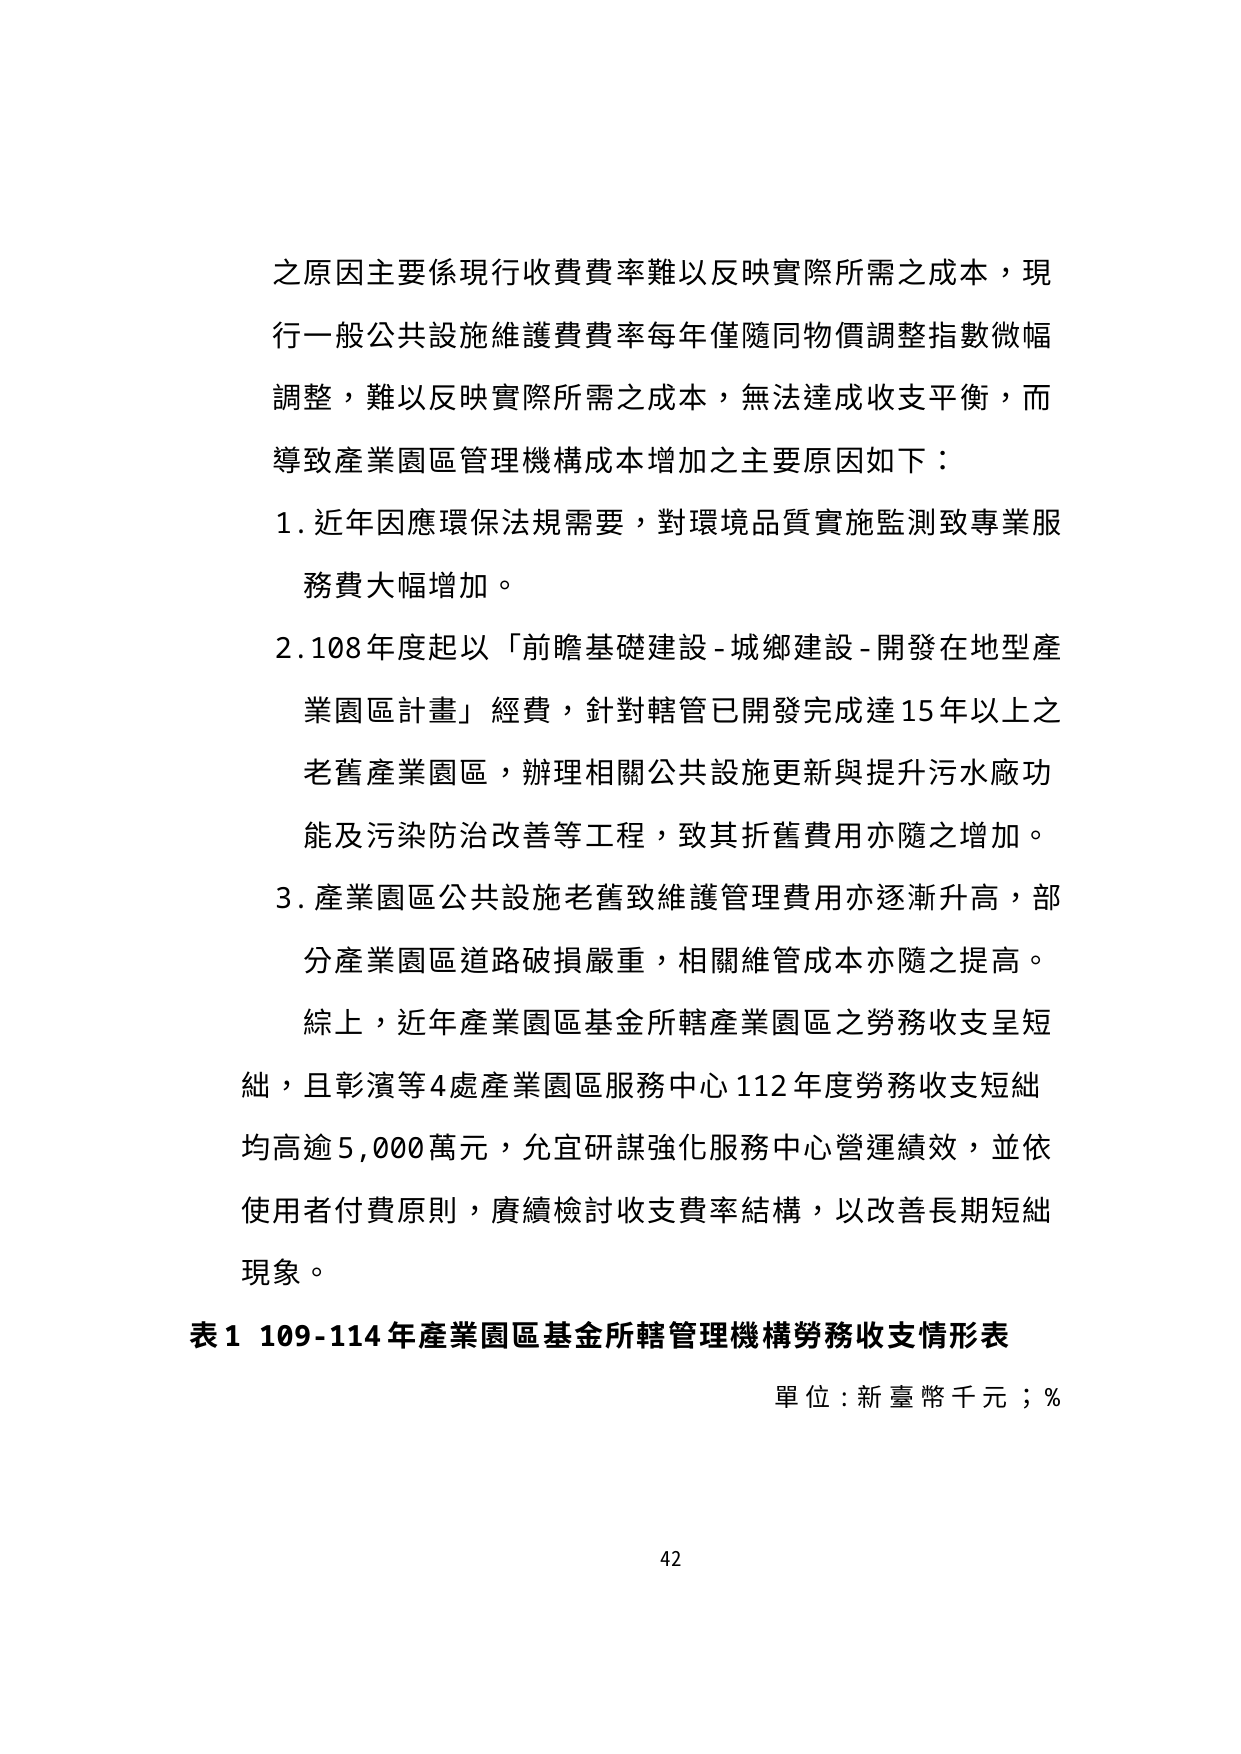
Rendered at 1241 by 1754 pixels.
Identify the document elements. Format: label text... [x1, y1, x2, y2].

text 綜上，近年產業園區基金所轄產業園區之勞務收支呈短絀，且彰濱等4處產業園區服務中心112年度勞務收支短絀均高逾5,000萬元，允宜研謀強化服務中心營運績效，並依使用者付費原則，賡續檢討收支費率結構，以改善長期短絀現象。 [236, 979, 1063, 1292]
text 1.近年因應環保法規需要，對環境品質實施監測致專業服務費大幅增加。 [266, 479, 1063, 604]
text 3.產業園區公共設施老舊致維護管理費用亦逐漸升高，部分產業園區道路破損嚴重，相關維管成本亦隨之提高。 [266, 854, 1063, 979]
text 表1 109-114年產業園區基金所轄管理機構勞務收支情形表 [179, 1292, 1063, 1354]
text 單位:新臺幣千元；% [177, 1354, 1063, 1417]
text 之原因主要係現行收費費率難以反映實際所需之成本，現行一般公共設施維護費費率每年僅隨同物價調整指數微幅調整，難以反映實際所需之成本，無法達成收支平衡，而導致產業園區管理機構成本增加之主要原因如下： [266, 229, 1063, 479]
text 2.108年度起以「前瞻基礎建設-城鄉建設-開發在地型產業園區計畫」經費，針對轄管已開發完成達15年以上之老舊產業園區，辦理相關公共設施更新與提升污水廠功能及污染防治改善等工程，致其折舊費用亦隨之增加。 [266, 604, 1063, 854]
